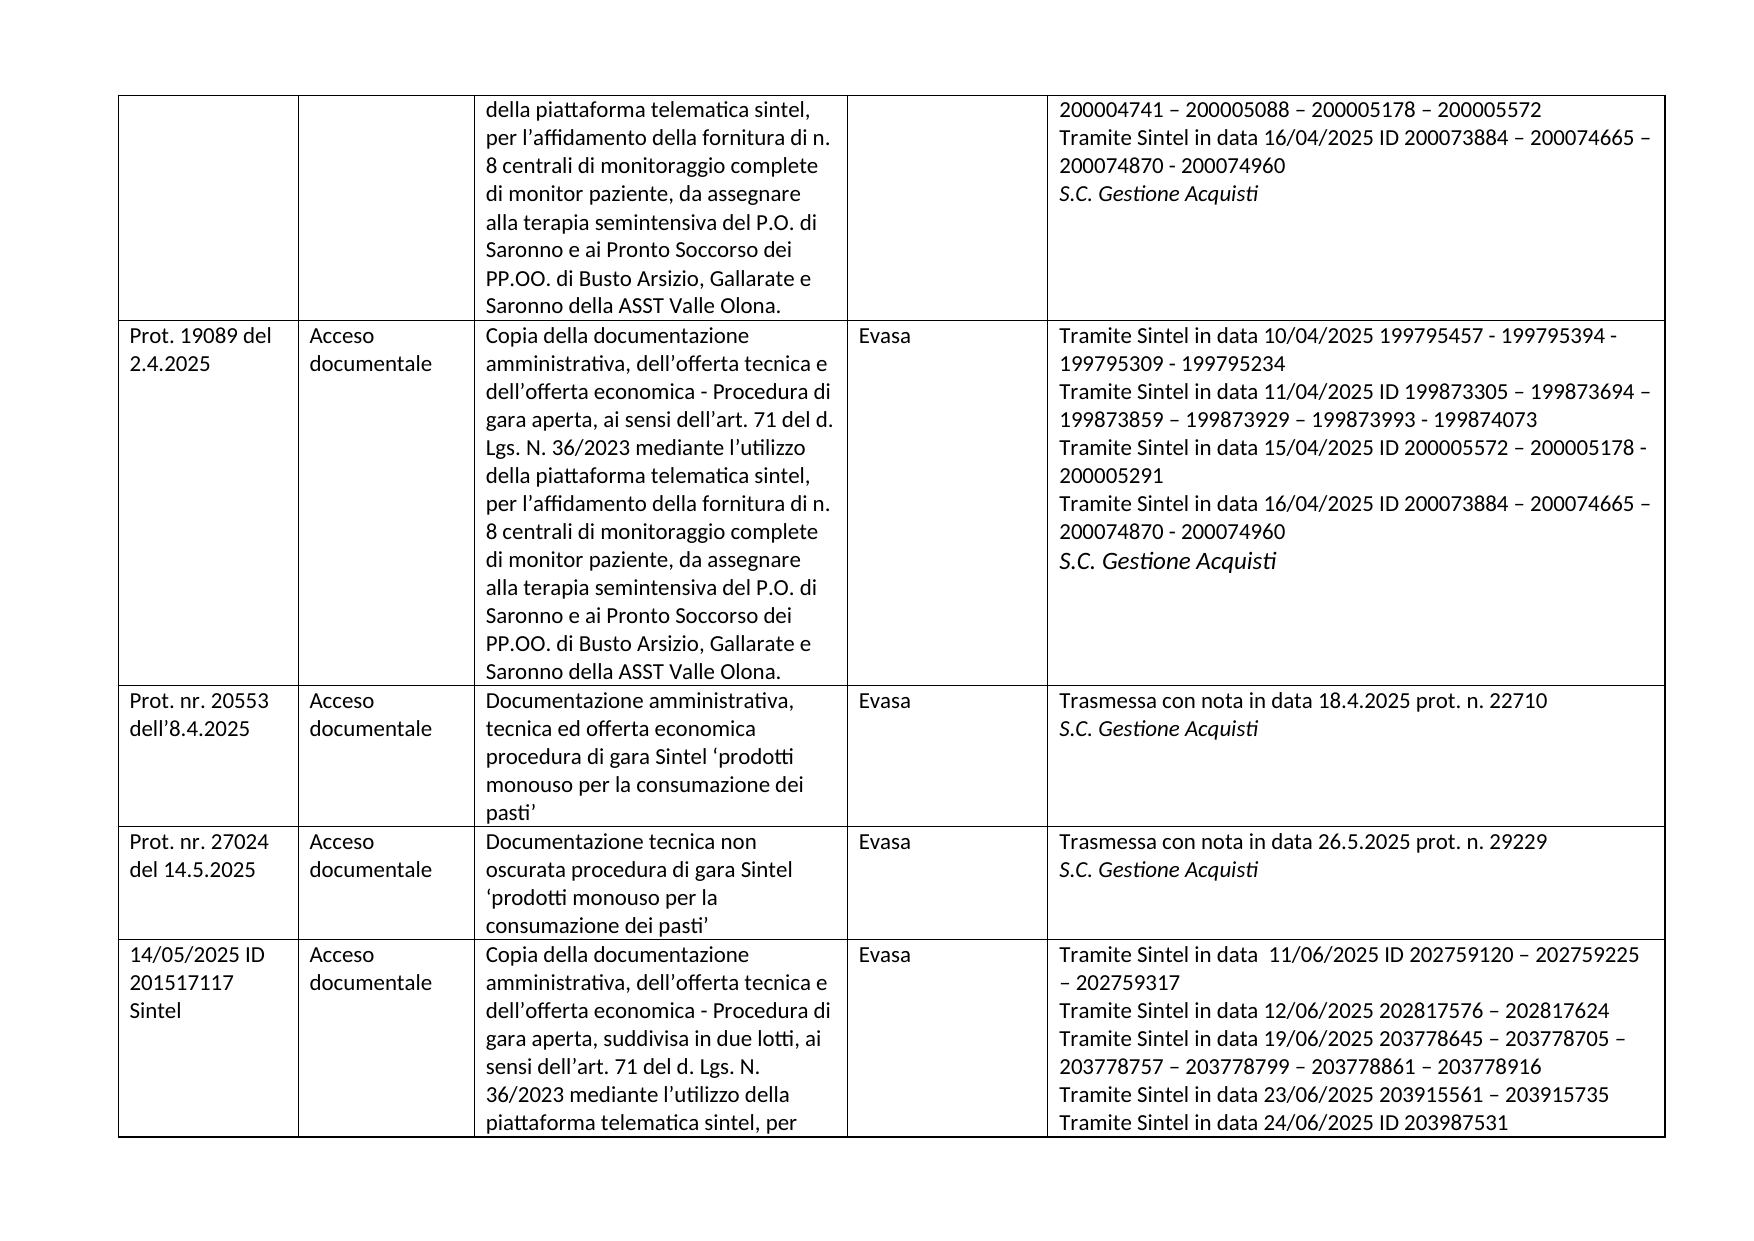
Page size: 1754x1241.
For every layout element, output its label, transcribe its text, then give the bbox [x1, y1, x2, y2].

table_cell 14/05/2025 ID 201517117 Sintel [119, 940, 298, 1136]
table_cell Acceso documentale [299, 827, 474, 939]
table_cell Acceso documentale [299, 321, 474, 685]
table_cell Tramite Sintel in data 11/06/2025 ID 202759120 – 202759225 – 202759317 Tramite Sintel in data 12/06/2025 202817576 – 202817624 Tramite Sintel in data 19/06/2025 203778645 – 203778705 – 203778757 – 203778799 – 203778861 – 203778916 Tramite Sintel in data 23/06/2025 203915561 – 203915735 Tramite Sintel in data 24/06/2025 ID 203987531 [1048, 940, 1664, 1136]
table_cell Prot. 19089 del 2.4.2025 [119, 321, 298, 685]
table_cell Evasa [848, 686, 1047, 826]
table_cell Copia della documentazione amministrativa, dell’offerta tecnica e dell’offerta economica - Procedura di gara aperta, ai sensi dell’art. 71 del d. Lgs. N. 36/2023 mediante l’utilizzo della piattaforma telematica sintel, per l’affidamento della fornitura di n. 8 centrali di monitoraggio complete di monitor paziente, da assegnare alla terapia semintensiva del P.O. di Saronno e ai Pronto Soccorso dei PP.OO. di Busto Arsizio, Gallarate e Saronno della ASST Valle Olona. [475, 321, 847, 685]
table_cell [848, 96, 1047, 320]
table_cell Documentazione amministrativa, tecnica ed offerta economica procedura di gara Sintel ‘prodotti monouso per la consumazione dei pasti’ [475, 686, 847, 826]
table_cell della piattaforma telematica sintel, per l’affidamento della fornitura di n. 8 centrali di monitoraggio complete di monitor paziente, da assegnare alla terapia semintensiva del P.O. di Saronno e ai Pronto Soccorso dei PP.OO. di Busto Arsizio, Gallarate e Saronno della ASST Valle Olona. [475, 96, 847, 320]
table_cell 200004741 – 200005088 – 200005178 – 200005572 Tramite Sintel in data 16/04/2025 ID 200073884 – 200074665 – 200074870 - 200074960 S.C. Gestione Acquisti [1048, 96, 1664, 320]
table_cell Acceso documentale [299, 940, 474, 1136]
table_cell Prot. nr. 20553 dell’8.4.2025 [119, 686, 298, 826]
table_cell Evasa [848, 827, 1047, 939]
table_cell [299, 96, 474, 320]
table_cell Acceso documentale [299, 686, 474, 826]
table_cell Prot. nr. 27024 del 14.5.2025 [119, 827, 298, 939]
table_cell Trasmessa con nota in data 26.5.2025 prot. n. 29229 S.C. Gestione Acquisti [1048, 827, 1664, 939]
table_cell Documentazione tecnica non oscurata procedura di gara Sintel ‘prodotti monouso per la consumazione dei pasti’ [475, 827, 847, 939]
table_cell Evasa [848, 321, 1047, 685]
table_cell Copia della documentazione amministrativa, dell’offerta tecnica e dell’offerta economica - Procedura di gara aperta, suddivisa in due lotti, ai sensi dell’art. 71 del d. Lgs. N. 36/2023 mediante l’utilizzo della piattaforma telematica sintel, per [475, 940, 847, 1136]
table_cell Tramite Sintel in data 10/04/2025 199795457 - 199795394 - 199795309 - 199795234 Tramite Sintel in data 11/04/2025 ID 199873305 – 199873694 – 199873859 – 199873929 – 199873993 - 199874073 Tramite Sintel in data 15/04/2025 ID 200005572 – 200005178 - 200005291 Tramite Sintel in data 16/04/2025 ID 200073884 – 200074665 – 200074870 - 200074960 S.C. Gestione Acquisti [1048, 321, 1664, 685]
table_cell Evasa [848, 940, 1047, 1136]
table_cell Trasmessa con nota in data 18.4.2025 prot. n. 22710 S.C. Gestione Acquisti [1048, 686, 1664, 826]
table_cell [119, 96, 298, 320]
